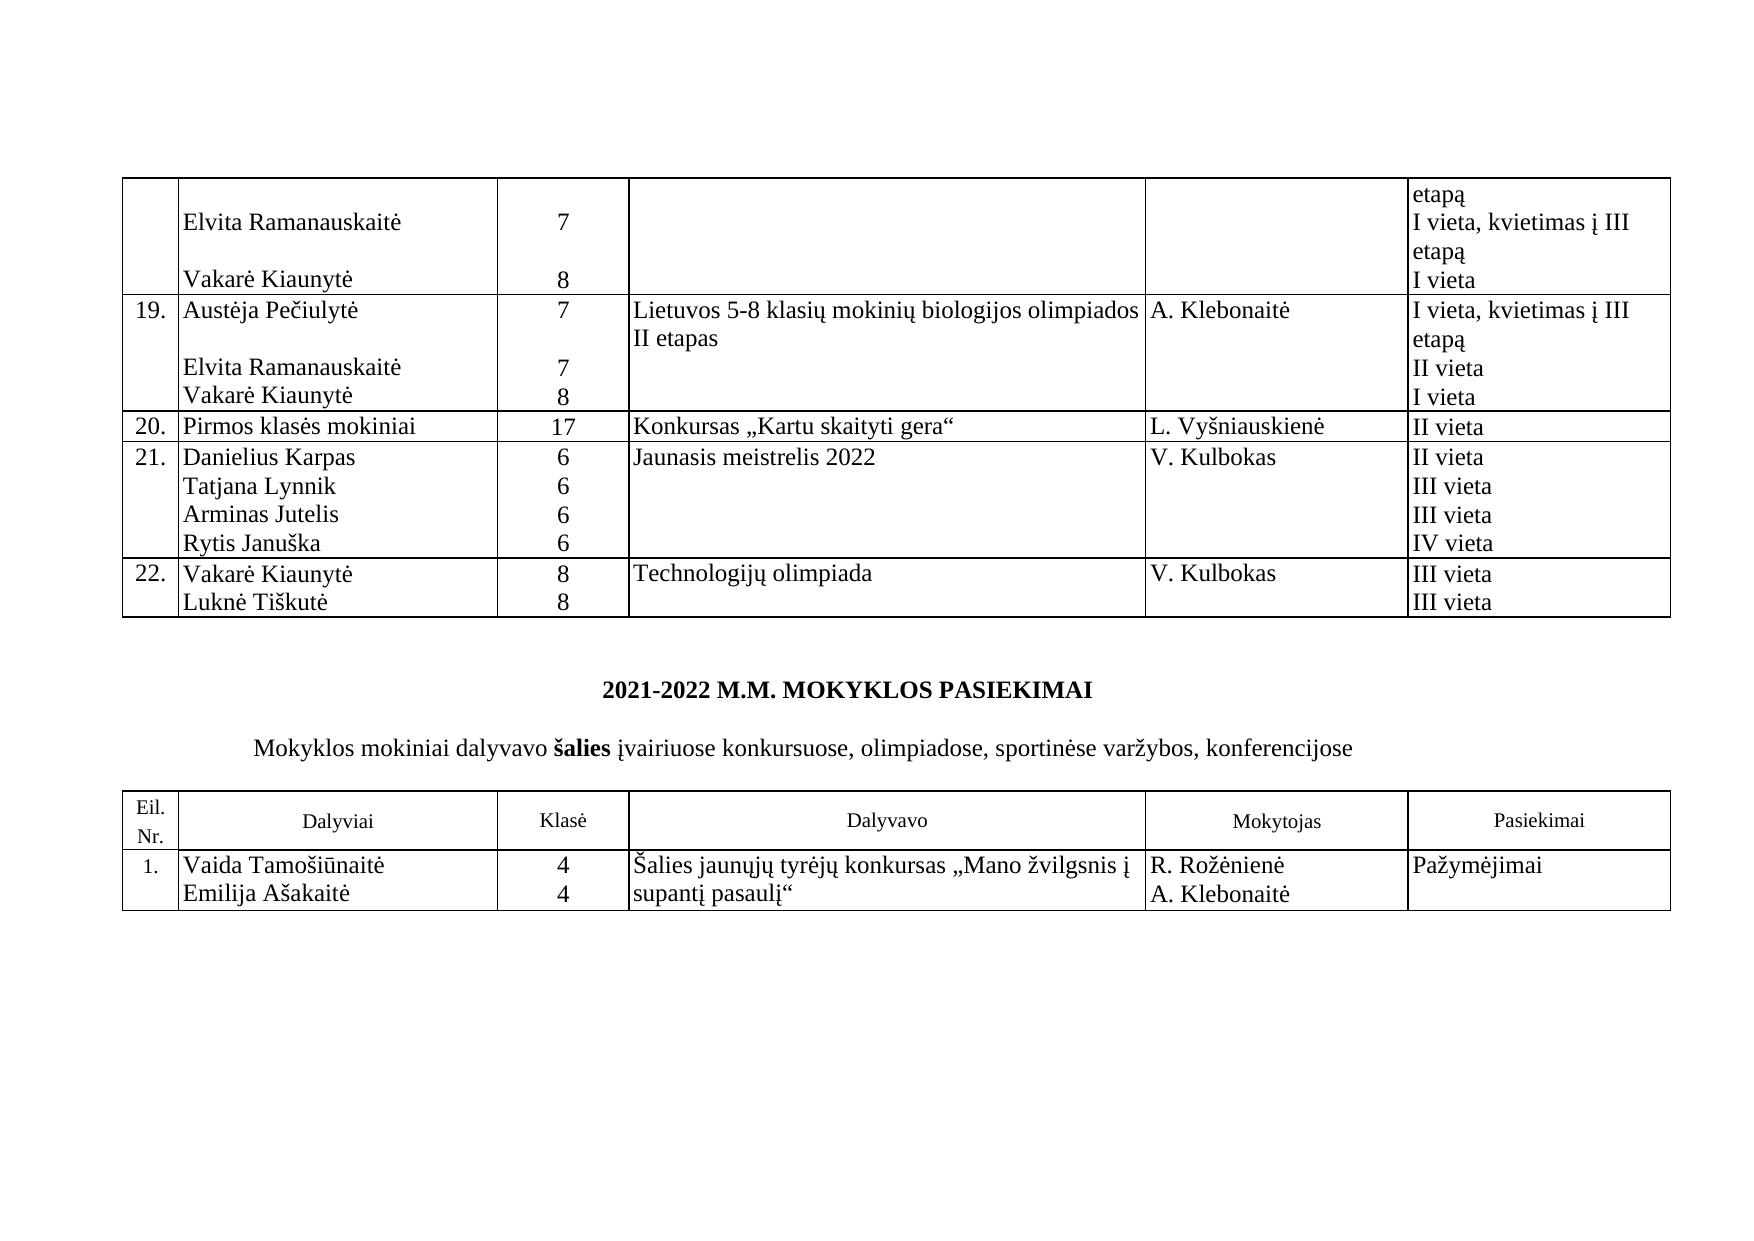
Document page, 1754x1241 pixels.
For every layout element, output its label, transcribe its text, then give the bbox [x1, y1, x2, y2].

table_cell R. Rožėnienė A. Klebonaitė [1146, 851, 1407, 910]
table_cell Technologijų olimpiada [630, 559, 1145, 616]
table_cell I vieta, kvietimas į III etapą II vieta I vieta [1409, 295, 1670, 410]
table_header Eil. Nr. [123, 792, 178, 849]
table_cell Šalies jaunųjų tyrėjų konkursas „Mano žvilgsnis į supantį pasaulį“ [630, 851, 1145, 910]
table_cell II vieta III vieta III vieta IV vieta [1409, 442, 1670, 557]
table_cell Lietuvos 5-8 klasių mokinių biologijos olimpiados II etapas [630, 295, 1145, 410]
table_header Dalyviai [179, 792, 497, 849]
table_cell Pažymėjimai [1409, 851, 1670, 910]
table_cell 4 4 [498, 851, 628, 910]
table_cell 6 6 6 6 [498, 442, 628, 557]
table_cell III vieta III vieta [1409, 559, 1670, 616]
table_cell A. Klebonaitė [1146, 295, 1407, 410]
table_cell V. Kulbokas [1146, 559, 1407, 616]
table_cell 17 [498, 412, 628, 441]
table_cell 22. [123, 559, 178, 616]
table_cell Austėja Pečiulytė Elvita Ramanauskaitė Vakarė Kiaunytė [179, 295, 497, 410]
table_cell Jaunasis meistrelis 2022 [630, 442, 1145, 557]
table_cell II vieta [1409, 412, 1670, 441]
table_cell Pirmos klasės mokiniai [179, 412, 497, 441]
table_header Klasė [498, 792, 628, 849]
table_cell 19. [123, 295, 178, 410]
table_cell Elvita Ramanauskaitė Vakarė Kiaunytė [179, 179, 497, 294]
table_cell Vakarė Kiaunytė Luknė Tiškutė [179, 559, 497, 616]
table_cell 20. [123, 412, 178, 441]
table_cell etapą I vieta, kvietimas į III etapą I vieta [1409, 179, 1670, 294]
text Mokyklos mokiniai dalyvavo šalies įvairiuose konkursuose, olimpiadose, sportinėse varžybos, konferencijose [118, 733, 1577, 762]
table_cell 7 8 [498, 179, 628, 294]
table_cell 7 7 8 [498, 295, 628, 410]
table_header Pasiekimai [1409, 792, 1670, 849]
table_cell [630, 179, 1145, 294]
table_cell Danielius Karpas Tatjana Lynnik Arminas Jutelis Rytis Januška [179, 442, 497, 557]
table_header Mokytojas [1146, 792, 1407, 849]
table_cell Konkursas „Kartu skaityti gera“ [630, 412, 1145, 441]
table_cell [1146, 179, 1407, 294]
table_cell [123, 179, 178, 294]
table_cell 8 8 [498, 559, 628, 616]
table_cell 1. [123, 850, 178, 910]
table_cell Vaida Tamošiūnaitė Emilija Ašakaitė [179, 851, 497, 910]
table_cell 21. [123, 442, 178, 557]
table_cell V. Kulbokas [1146, 442, 1407, 557]
table_header Dalyvavo [630, 792, 1145, 849]
text 2021-2022 M.M. MOKYKLOS PASIEKIMAI [118, 675, 1577, 704]
table_cell L. Vyšniauskienė [1146, 412, 1407, 441]
